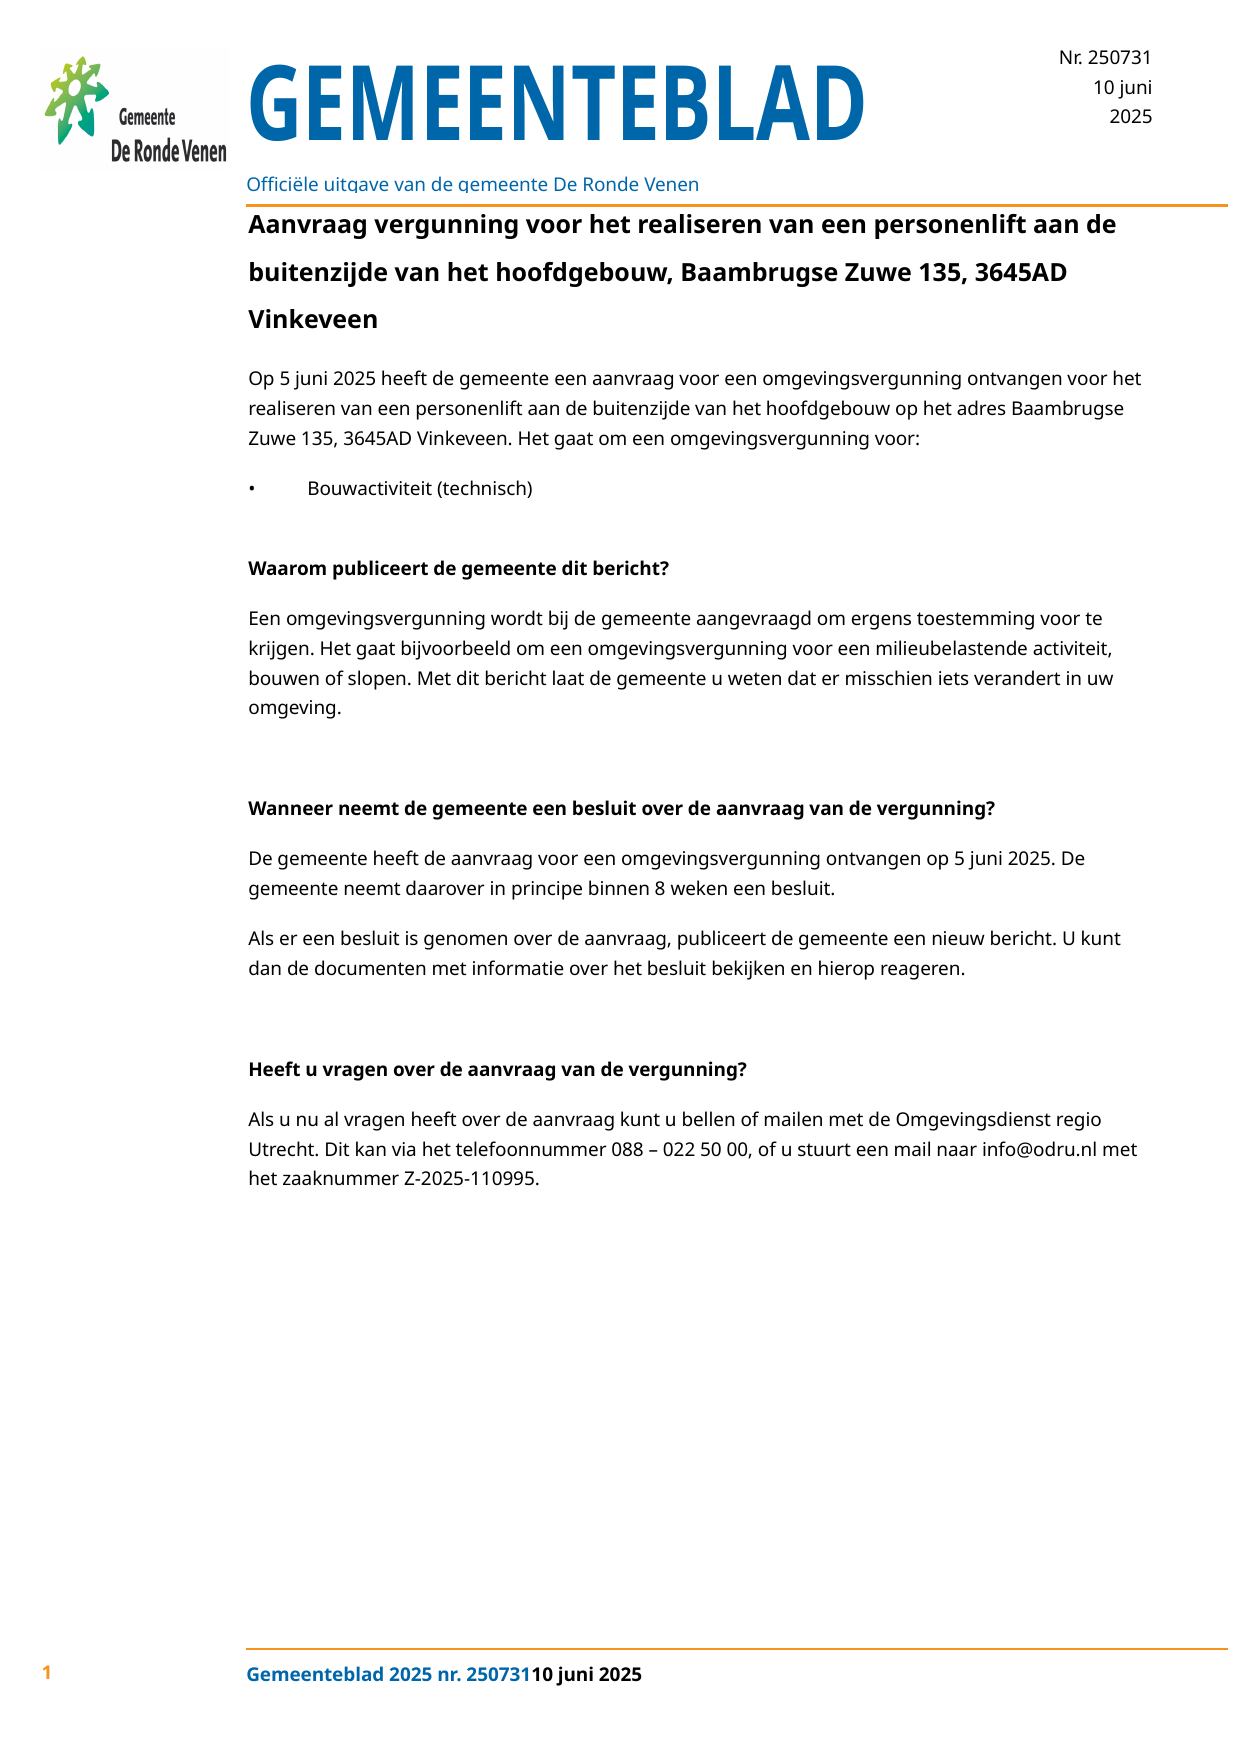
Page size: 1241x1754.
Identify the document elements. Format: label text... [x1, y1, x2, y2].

text Op 5 juni 2025 heeft de gemeente een aanvraag voor een omgevingsvergunning ontvangen voor het realiseren van een personenlift aan de buitenzijde van het hoofdgebouw op het adres Baambrugse Zuwe 135, 3645AD Vinkeveen. Het gaat om een omgevingsvergunning voor: [248, 366, 1152, 450]
text De gemeente heeft de aanvraag voor een omgevingsvergunning ontvangen op 5 juni 2025. De gemeente neemt daarover in principe binnen 8 weken een besluit. [248, 846, 1152, 901]
picture [41, 47, 231, 172]
text Een omgevingsvergunning wordt bij de gemeente aangevraagd om ergens toestemming voor te krijgen. Het gaat bijvoorbeeld om een omgevingsvergunning voor een milieubelastende activiteit, bouwen of slopen. Met dit bericht laat de gemeente u weten dat er misschien iets verandert in uw omgeving. [248, 606, 1152, 720]
text Aanvraag vergunning voor het realiseren van een personenlift aan de buitenzijde van het hoofdgebouw, Baambrugse Zuwe 135, 3645AD Vinkeveen [248, 207, 1152, 336]
text Waarom publiceert de gemeente dit bericht? [248, 555, 1152, 581]
text Wanneer neemt de gemeente een besluit over de aanvraag van de vergunning? [248, 795, 1152, 821]
text Heeft u vragen over de aanvraag van de vergunning? [248, 1056, 1152, 1082]
text Als u nu al vragen heeft over de aanvraag kunt u bellen of mailen met de Omgevingsdienst regio Utrecht. Dit kan via het telefoonnummer 088 – 022 50 00, of u stuurt een mail naar info@odru.nl met het zaaknummer Z-2025-110995. [248, 1106, 1152, 1191]
text Als er een besluit is genomen over de aanvraag, publiceert de gemeente een nieuw bericht. U kunt dan de documenten met informatie over het besluit bekijken en hierop reageren. [248, 926, 1152, 981]
list Bouwactiviteit (technisch) [248, 475, 1152, 501]
